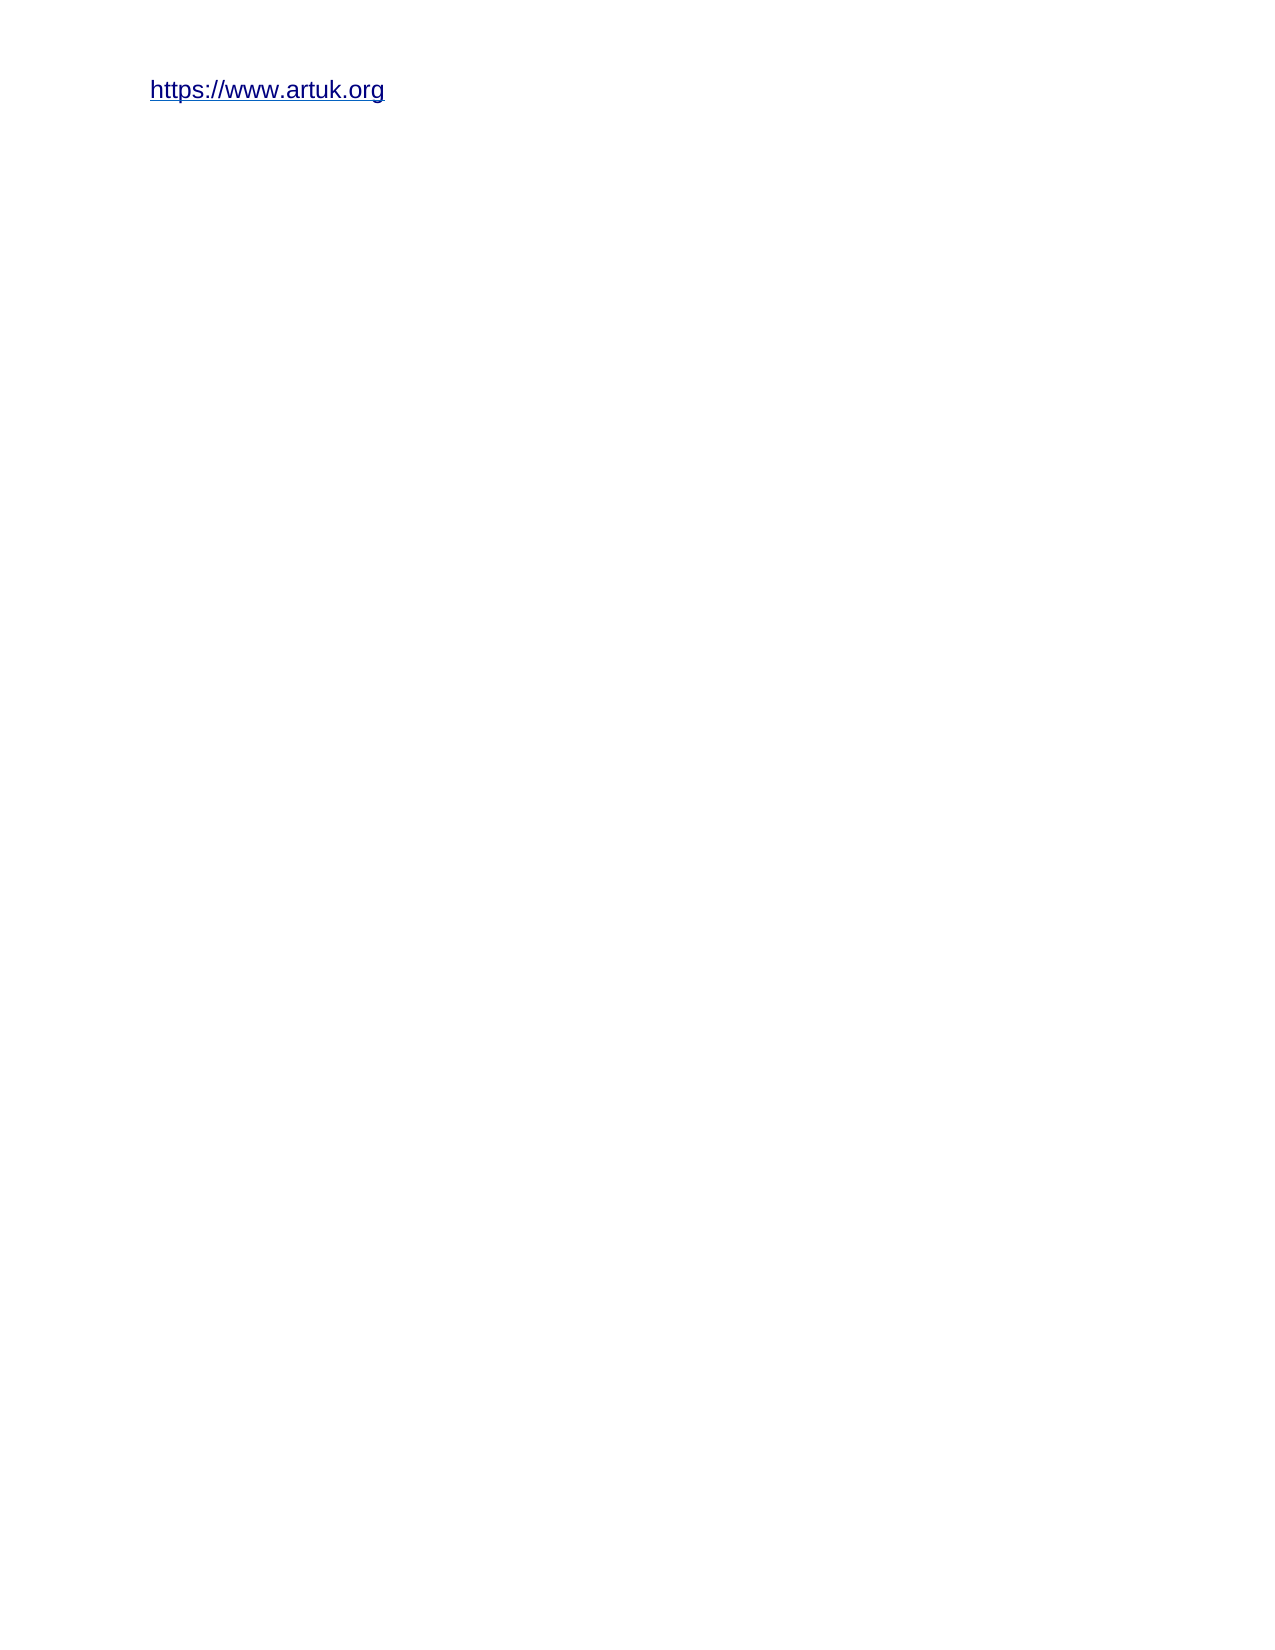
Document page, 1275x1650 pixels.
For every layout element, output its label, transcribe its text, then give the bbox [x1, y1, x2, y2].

text https://www.artuk.org [150, 75, 1125, 104]
